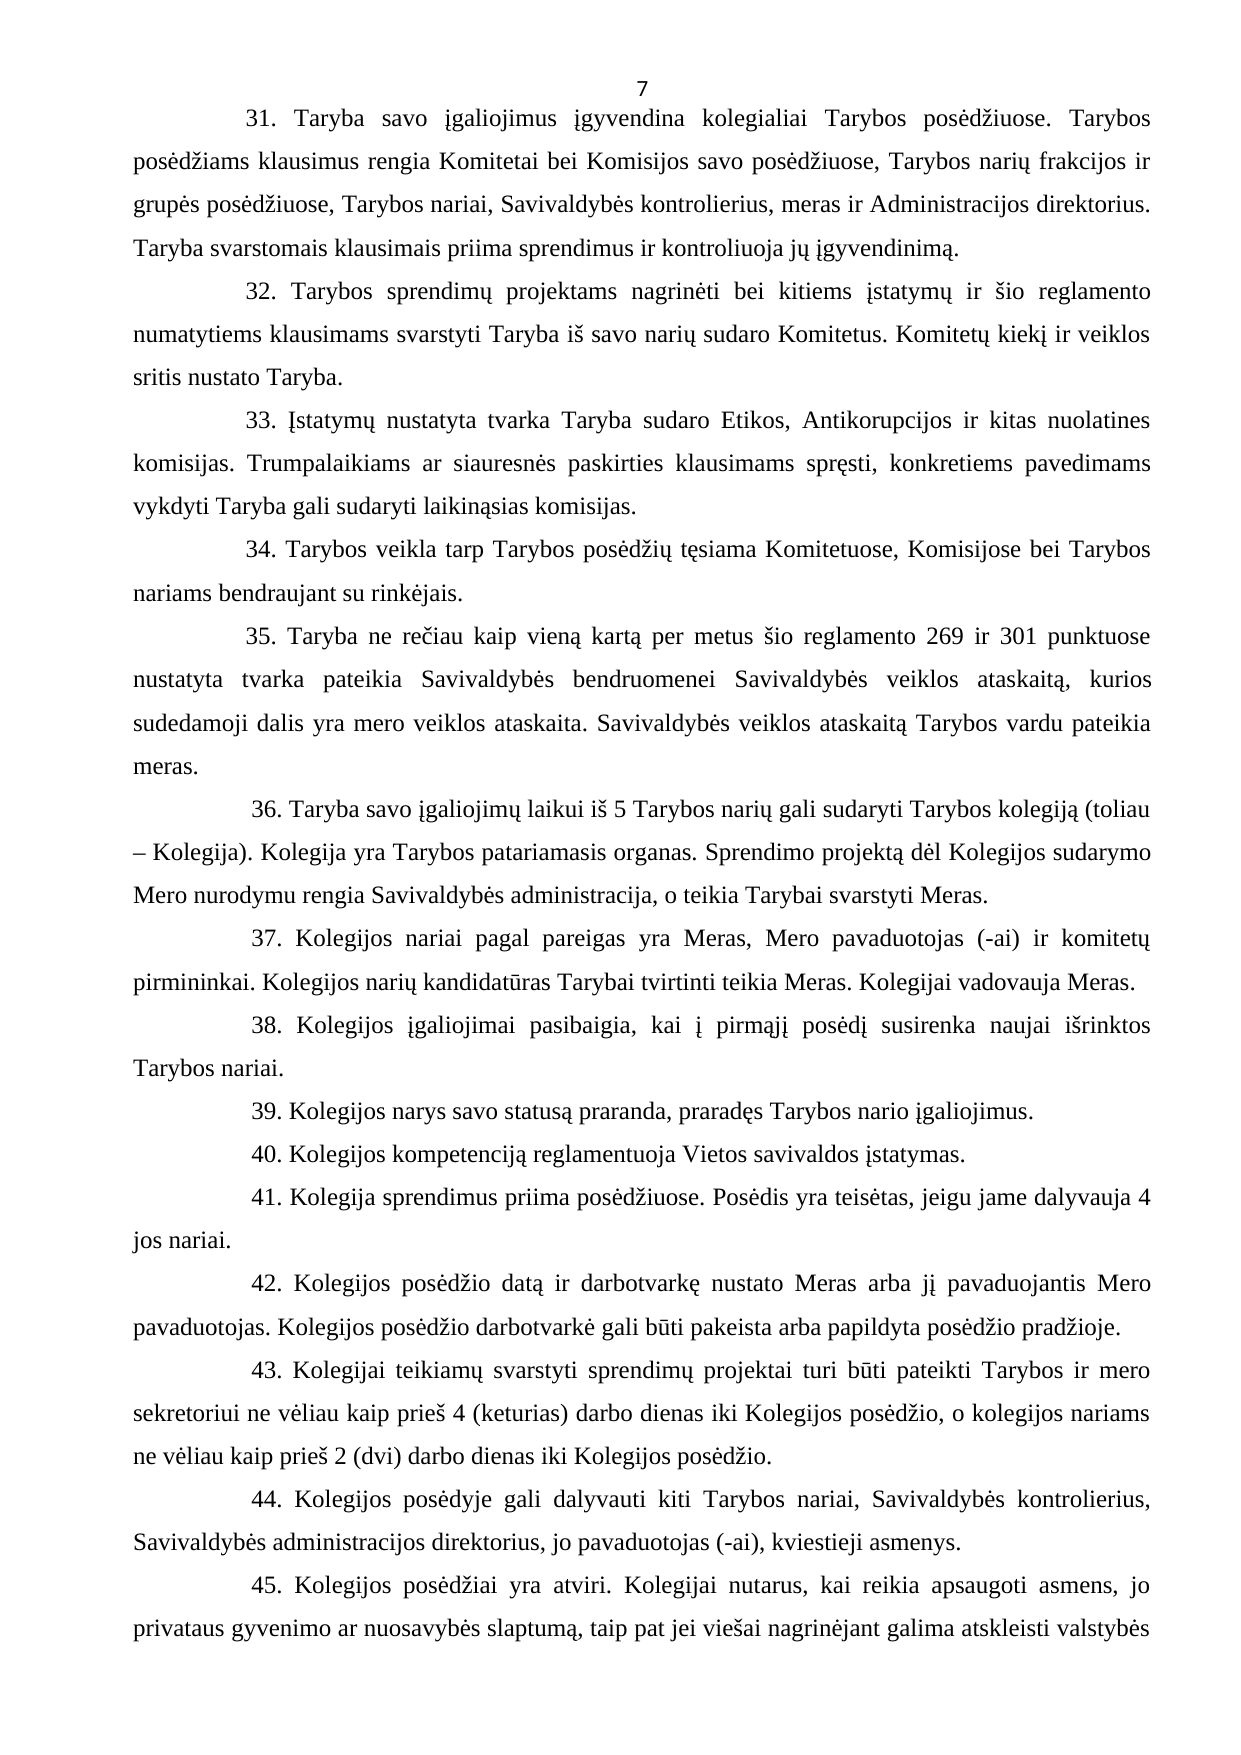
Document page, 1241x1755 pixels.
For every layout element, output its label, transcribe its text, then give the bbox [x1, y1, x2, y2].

text 38. Kolegijos įgaliojimai pasibaigia, kai į pirmąjį posėdį susirenka naujai išrinktos Tarybos nariai. [133, 1010, 1152, 1082]
text 43. Kolegijai teikiamų svarstyti sprendimų projektai turi būti pateikti Tarybos ir mero sekretoriui ne vėliau kaip prieš 4 (keturias) darbo dienas iki Kolegijos posėdžio, o kolegijos nariams ne vėliau kaip prieš 2 (dvi) darbo dienas iki Kolegijos posėdžio. [133, 1355, 1152, 1470]
text 36. Taryba savo įgaliojimų laikui iš 5 Tarybos narių gali sudaryti Tarybos kolegiją (toliau – Kolegija). Kolegija yra Tarybos patariamasis organas. Sprendimo projektą dėl Kolegijos sudarymo Mero nurodymu rengia Savivaldybės administracija, o teikia Tarybai svarstyti Meras. [133, 794, 1152, 909]
text 34. Tarybos veikla tarp Tarybos posėdžių tęsiama Komitetuose, Komisijose bei Tarybos nariams bendraujant su rinkėjais. [133, 534, 1152, 606]
text 37. Kolegijos nariai pagal pareigas yra Meras, Mero pavaduotojas (-ai) ir komitetų pirmininkai. Kolegijos narių kandidatūras Tarybai tvirtinti teikia Meras. Kolegijai vadovauja Meras. [133, 923, 1152, 995]
text 31. Taryba savo įgaliojimus įgyvendina kolegialiai Tarybos posėdžiuose. Tarybos posėdžiams klausimus rengia Komitetai bei Komisijos savo posėdžiuose, Tarybos narių frakcijos ir grupės posėdžiuose, Tarybos nariai, Savivaldybės kontrolierius, meras ir Administracijos direktorius. Taryba svarstomais klausimais priima sprendimus ir kontroliuoja jų įgyvendinimą. [133, 103, 1152, 261]
text 33. Įstatymų nustatyta tvarka Taryba sudaro Etikos, Antikorupcijos ir kitas nuolatines komisijas. Trumpalaikiams ar siauresnės paskirties klausimams spręsti, konkretiems pavedimams vykdyti Taryba gali sudaryti laikinąsias komisijas. [133, 405, 1152, 520]
text 42. Kolegijos posėdžio datą ir darbotvarkę nustato Meras arba jį pavaduojantis Mero pavaduotojas. Kolegijos posėdžio darbotvarkė gali būti pakeista arba papildyta posėdžio pradžioje. [133, 1268, 1152, 1340]
text 44. Kolegijos posėdyje gali dalyvauti kiti Tarybos nariai, Savivaldybės kontrolierius, Savivaldybės administracijos direktorius, jo pavaduotojas (-ai), kviestieji asmenys. [133, 1484, 1152, 1556]
text 35. Taryba ne rečiau kaip vieną kartą per metus šio reglamento 269 ir 301 punktuose nustatyta tvarka pateikia Savivaldybės bendruomenei Savivaldybės veiklos ataskaitą, kurios sudedamoji dalis yra mero veiklos ataskaita. Savivaldybės veiklos ataskaitą Tarybos vardu pateikia meras. [133, 621, 1152, 780]
text 40. Kolegijos kompetenciją reglamentuoja Vietos savivaldos įstatymas. [133, 1139, 1152, 1168]
text 45. Kolegijos posėdžiai yra atviri. Kolegijai nutarus, kai reikia apsaugoti asmens, jo privataus gyvenimo ar nuosavybės slaptumą, taip pat jei viešai nagrinėjant galima atskleisti valstybės [133, 1570, 1152, 1642]
text 41. Kolegija sprendimus priima posėdžiuose. Posėdis yra teisėtas, jeigu jame dalyvauja 4 jos nariai. [133, 1182, 1152, 1254]
text 39. Kolegijos narys savo statusą praranda, praradęs Tarybos nario įgaliojimus. [133, 1096, 1152, 1125]
text 32. Tarybos sprendimų projektams nagrinėti bei kitiems įstatymų ir šio reglamento numatytiems klausimams svarstyti Taryba iš savo narių sudaro Komitetus. Komitetų kiekį ir veiklos sritis nustato Taryba. [133, 276, 1152, 391]
